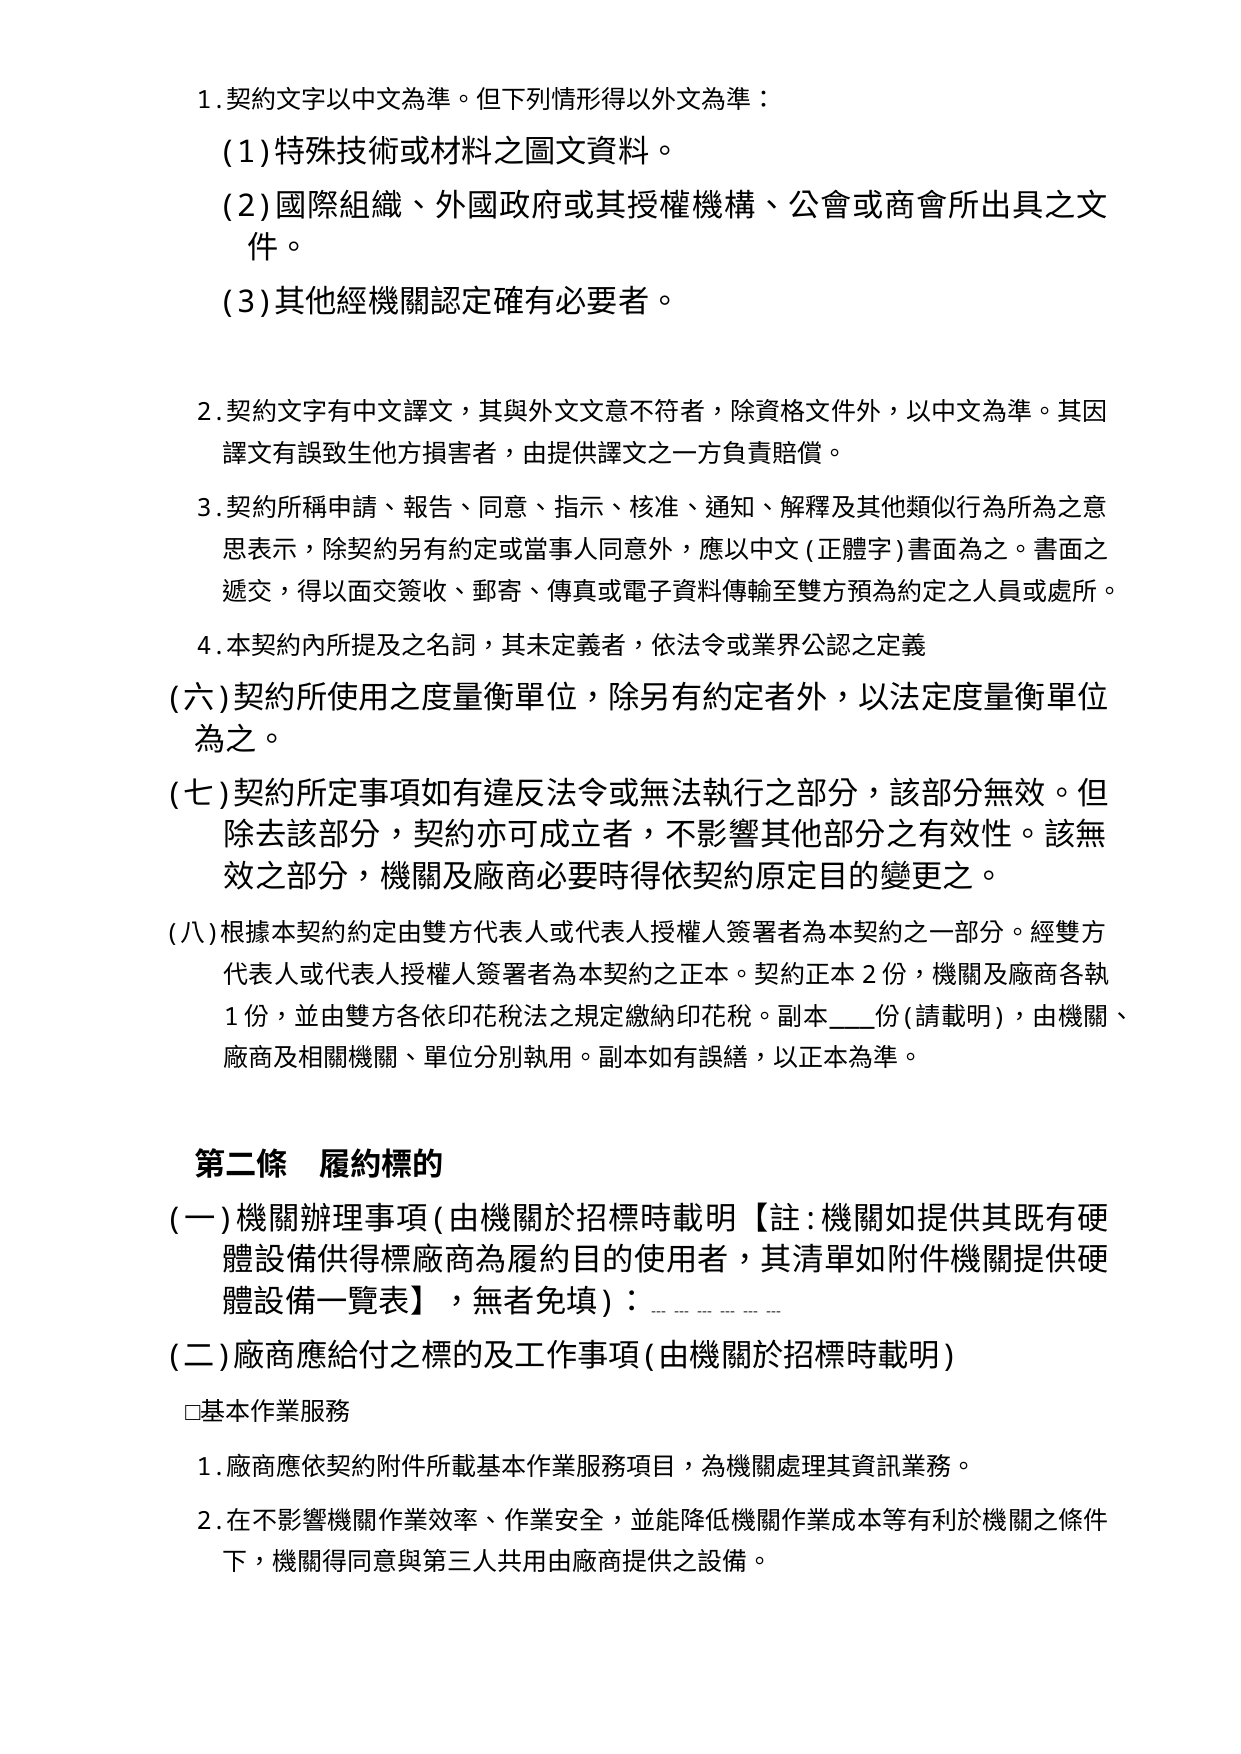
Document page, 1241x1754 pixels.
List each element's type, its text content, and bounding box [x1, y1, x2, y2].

text □基本作業服務 [185, 1387, 1109, 1429]
text (七)契約所定事項如有違反法令或無法執行之部分，該部分無效。但除去該部分，契約亦可成立者，不影響其他部分之有效性。該無效之部分，機關及廠商必要時得依契約原定目的變更之。 [164, 771, 1109, 896]
text (2)國際組織、外國政府或其授權機構、公會或商會所出具之文件。 [218, 183, 1109, 267]
text (一)機關辦理事項(由機關於招標時載明【註:機關如提供其既有硬體設備供得標廠商為履約目的使用者，其清單如附件機關提供硬體設備一覽表】，無者免填)：﹍﹍﹍﹍﹍﹍ [164, 1196, 1109, 1321]
text 第二條 履約標的 [135, 1142, 1109, 1183]
text 1.廠商應依契約附件所載基本作業服務項目，為機關處理其資訊業務。 [196, 1442, 1109, 1483]
text (二)廠商應給付之標的及工作事項(由機關於招標時載明) [164, 1333, 1109, 1375]
text (3)其他經機關認定確有必要者。 [218, 279, 1109, 321]
text 4.本契約內所提及之名詞，其未定義者，依法令或業界公認之定義 [196, 621, 1109, 662]
text 1.契約文字以中文為準。但下列情形得以外文為準： [196, 75, 1109, 117]
text 2.在不影響機關作業效率、作業安全，並能降低機關作業成本等有利於機關之條件下，機關得同意與第三人共用由廠商提供之設備。 [196, 1496, 1109, 1579]
text 2.契約文字有中文譯文，其與外文文意不符者，除資格文件外，以中文為準。其因譯文有誤致生他方損害者，由提供譯文之一方負責賠償。 [196, 387, 1109, 471]
text (1)特殊技術或材料之圖文資料。 [218, 129, 1109, 171]
text (六)契約所使用之度量衡單位，除另有約定者外，以法定度量衡單位為之。 [164, 675, 1109, 758]
text 3.契約所稱申請、報告、同意、指示、核准、通知、解釋及其他類似行為所為之意思表示，除契約另有約定或當事人同意外，應以中文(正體字)書面為之。書面之遞交，得以面交簽收、郵寄、傳真或電子資料傳輸至雙方預為約定之人員或處所。 [196, 483, 1109, 608]
text (八)根據本契約約定由雙方代表人或代表人授權人簽署者為本契約之一部分。經雙方代表人或代表人授權人簽署者為本契約之正本。契約正本2份，機關及廠商各執1份，並由雙方各依印花稅法之規定繳納印花稅。副本___份(請載明)，由機關、廠商及相關機關、單位分別執用。副本如有誤繕，以正本為準。 [164, 908, 1109, 1075]
